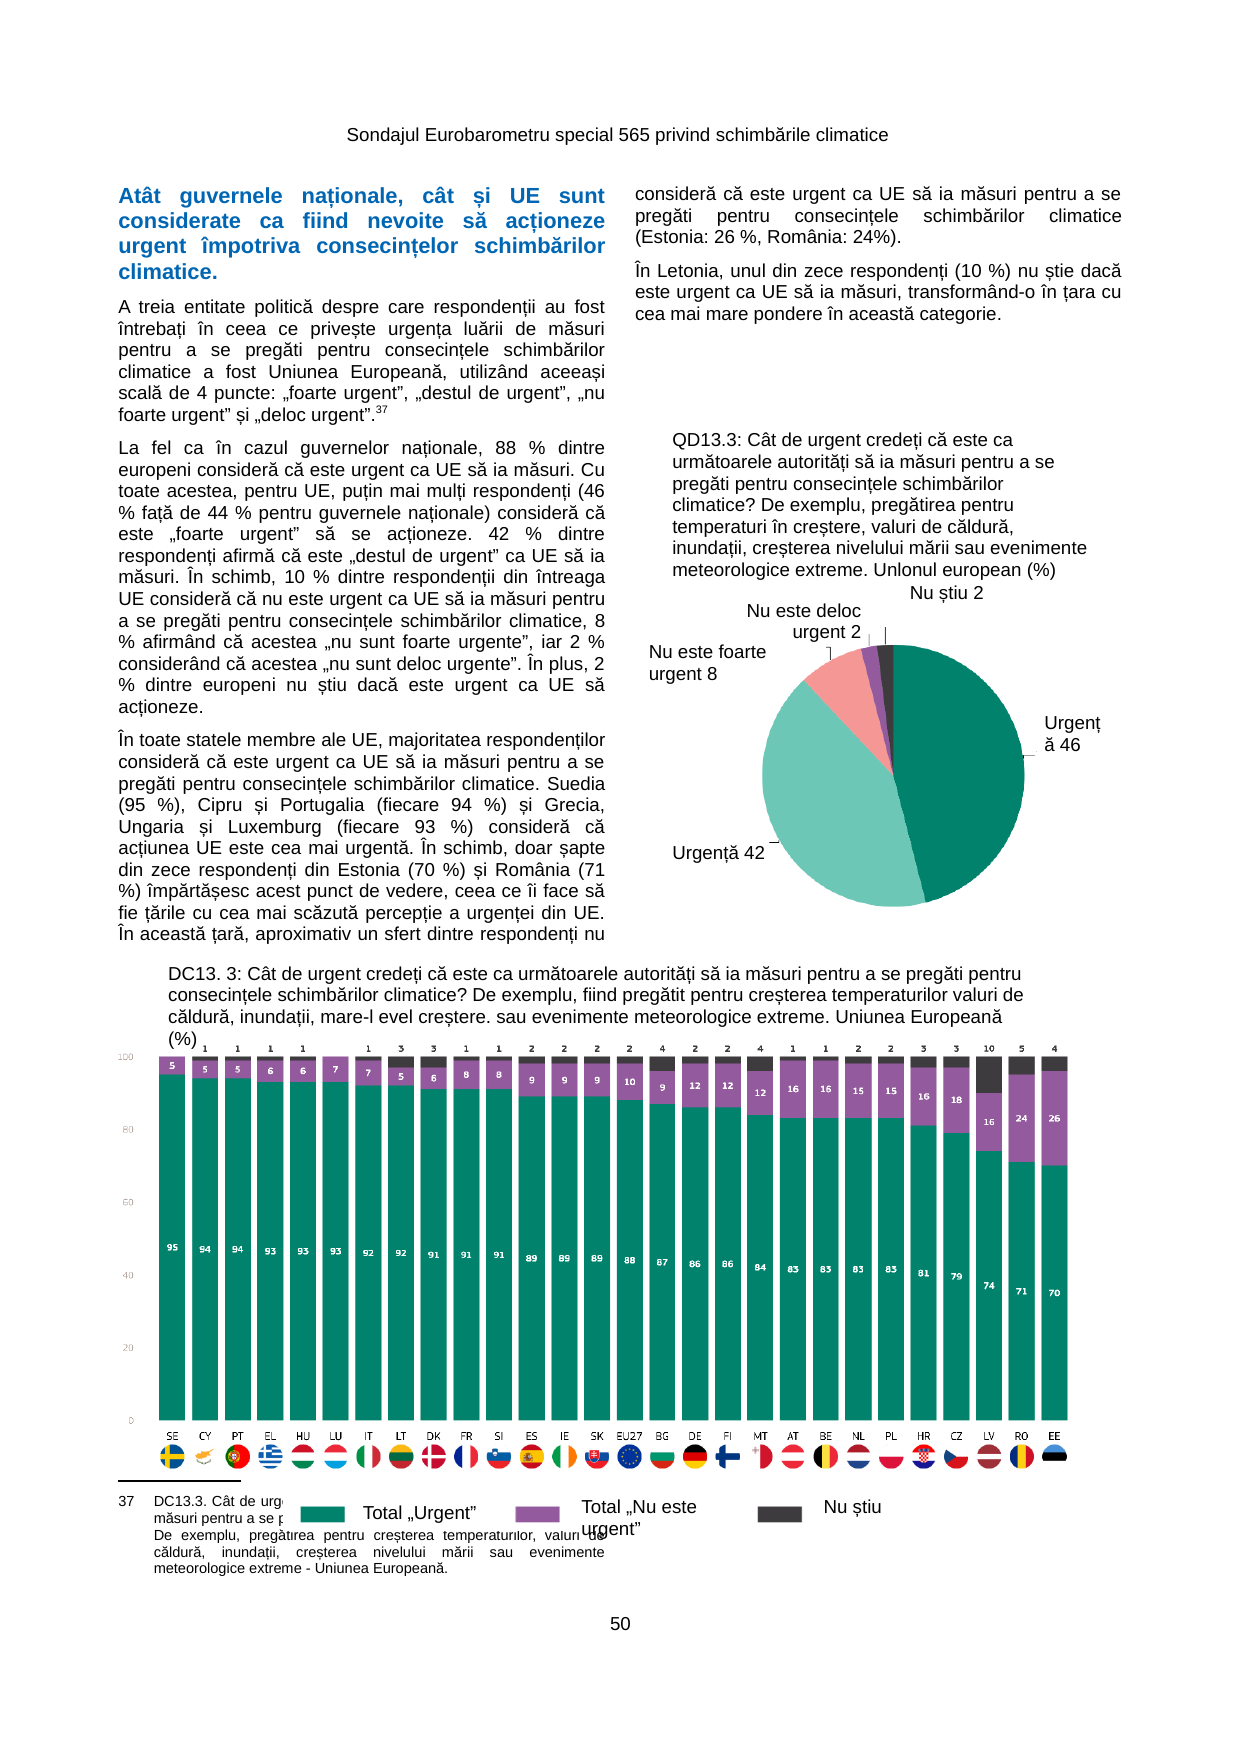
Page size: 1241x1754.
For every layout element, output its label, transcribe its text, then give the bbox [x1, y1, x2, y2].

picture [283, 1484, 809, 1531]
picture [111, 1036, 1084, 1474]
text În Letonia, unul din zece respondenți (10 %) nu știe dacă este urgent ca UE să ia măsuri, transformând-o în țara cu cea mai mare pondere în această categorie. [635, 259, 1122, 324]
text A treia entitate politică despre care respondenții au fost întrebați în ceea ce privește urgența luării de măsuri pentru a se pregăti pentru consecințele schimbărilor climatice a fost Uniunea Europeană, utilizând aceeași scală de 4 puncte: „foarte urgent”, „destul de urgent”, „nu foarte urgent” și „deloc urgent”. [118, 296, 605, 425]
text consideră că este urgent ca UE să ia măsuri pentru a se pregăti pentru consecințele schimbărilor climatice (Estonia: 26 %, România: 24%). [635, 183, 1122, 248]
text DC13.3. Cât de urgent credeți că este ca următoarele autorități să ia măsuri pentru a se pregăti pentru consecințele schimbărilor climatice? De exemplu, pregătirea pentru creșterea temperaturilor, valuri de căldură, inundații, creșterea nivelului mării sau evenimente meteorologice extreme - Uniunea Europeană. [118, 1493, 605, 1577]
text În toate statele membre ale UE, majoritatea respondenților consideră că este urgent ca UE să ia măsuri pentru a se pregăti pentru consecințele schimbărilor climatice. Suedia (95 %), Cipru și Portugalia (fiecare 94 %) și Grecia, Ungaria și Luxemburg (fiecare 93 %) consideră că acțiunea UE este cea mai urgentă. În schimb, doar șapte din zece respondenți din Estonia (70 %) și România (71 %) împărtășesc acest punct de vedere, ceea ce îi face să fie țările cu cea mai scăzută percepție a urgenței din UE. În această țară, aproximativ un sfert dintre respondenți nu [118, 729, 605, 945]
picture [756, 847, 762, 855]
picture [756, 621, 1042, 920]
text La fel ca în cazul guvernelor naționale, 88 % dintre europeni consideră că este urgent ca UE să ia măsuri. Cu toate acestea, pentru UE, puțin mai mulți respondenți (46 % față de 44 % pentru guvernele naționale) consideră că este „foarte urgent” să se acționeze. 42 % dintre respondenți afirmă că este „destul de urgent” ca UE să ia măsuri. În schimb, 10 % dintre respondenții din întreaga UE consideră că nu este urgent ca UE să ia măsuri pentru a se pregăti pentru consecințele schimbărilor climatice, 8 % afirmând că acestea „nu sunt foarte urgente”, iar 2 % considerând că acestea „nu sunt deloc urgente”. În plus, 2 % dintre europeni nu știu dacă este urgent ca UE să acționeze. [118, 437, 605, 717]
text Atât guvernele naționale, cât și UE sunt considerate ca fiind nevoite să acționeze urgent împotriva consecințelor schimbărilor climatice. [118, 183, 605, 284]
